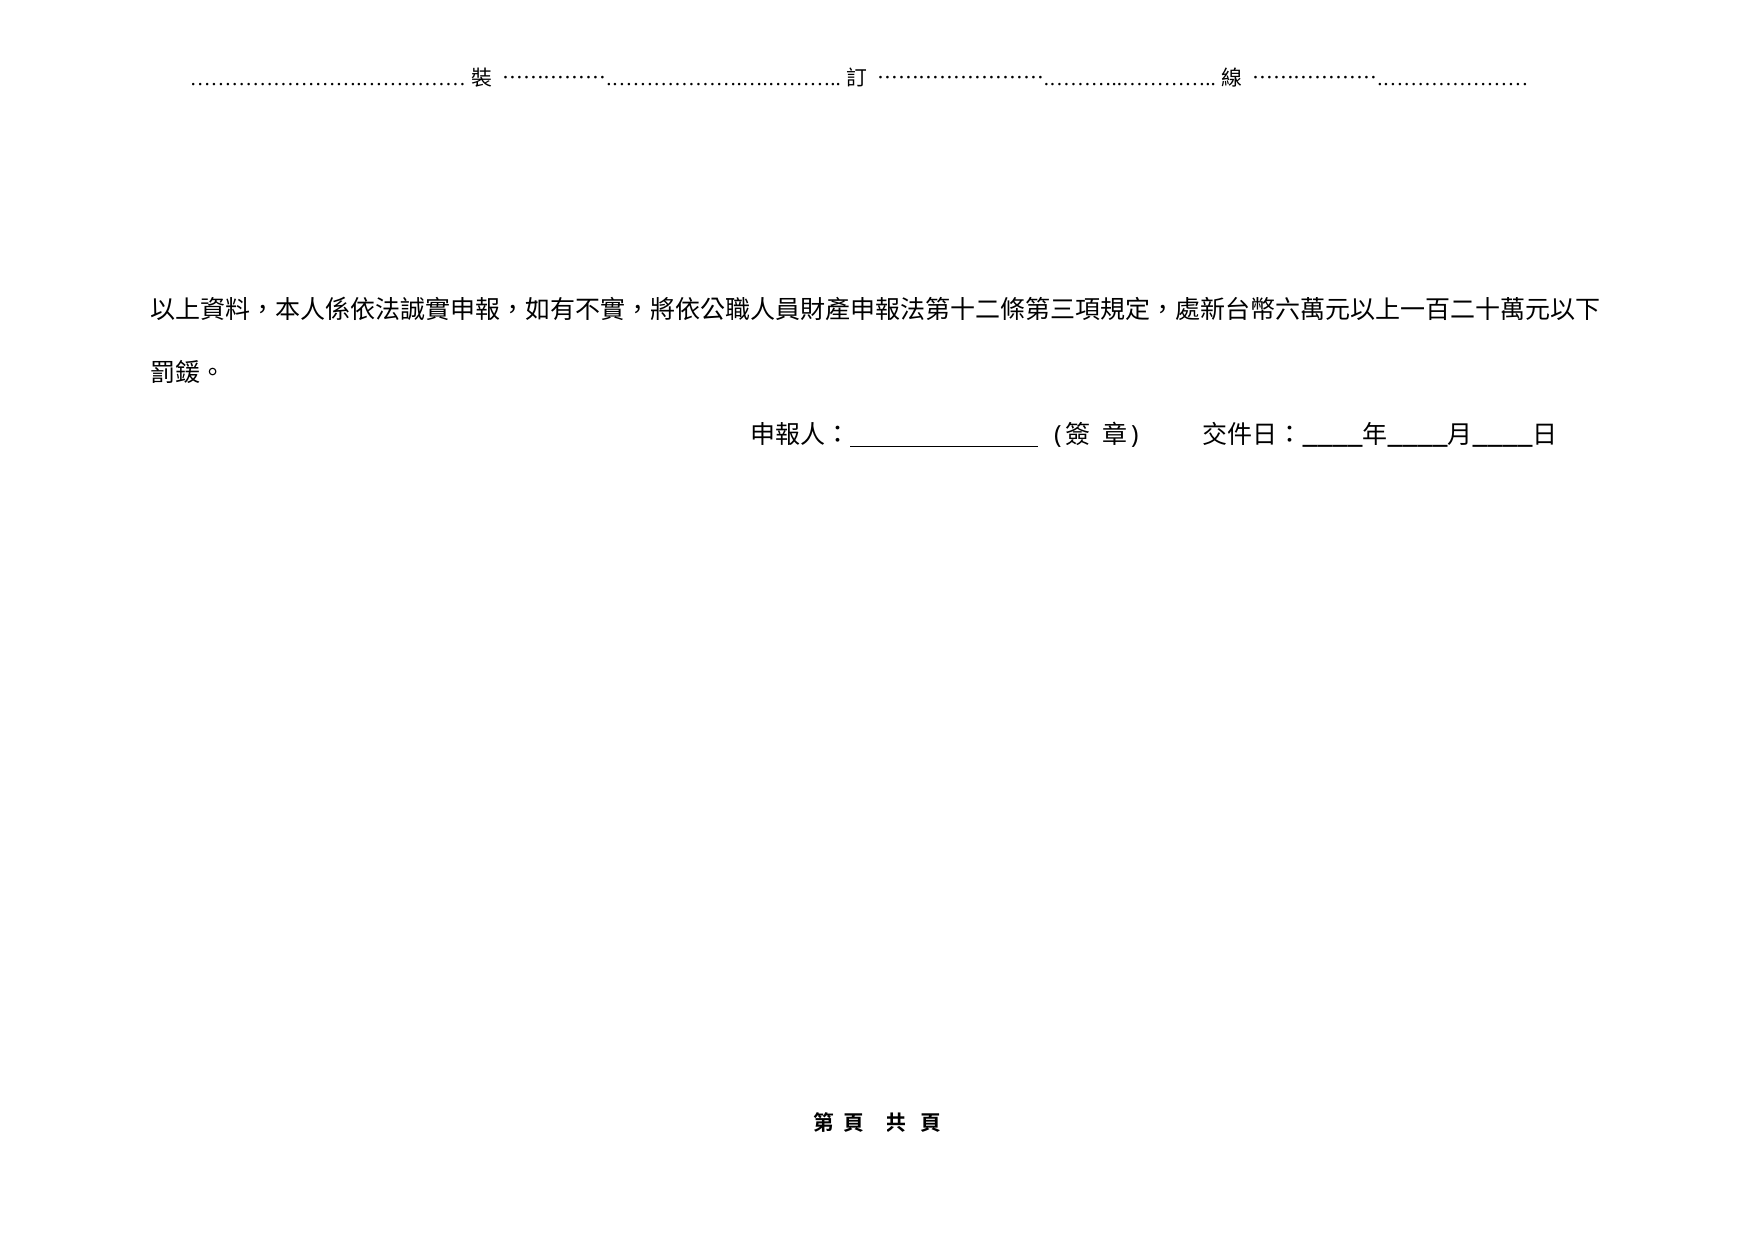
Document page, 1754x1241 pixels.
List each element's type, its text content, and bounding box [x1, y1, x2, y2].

text 以上資料，本人係依法誠實申報，如有不實，將依公職人員財產申報法第十二條第三項規定，處新台幣六萬元以上一百二十萬元以下罰鍰。 [150, 266, 1604, 391]
text 申報人： (簽 章) 交件日：____年____月____日 [150, 391, 1604, 453]
